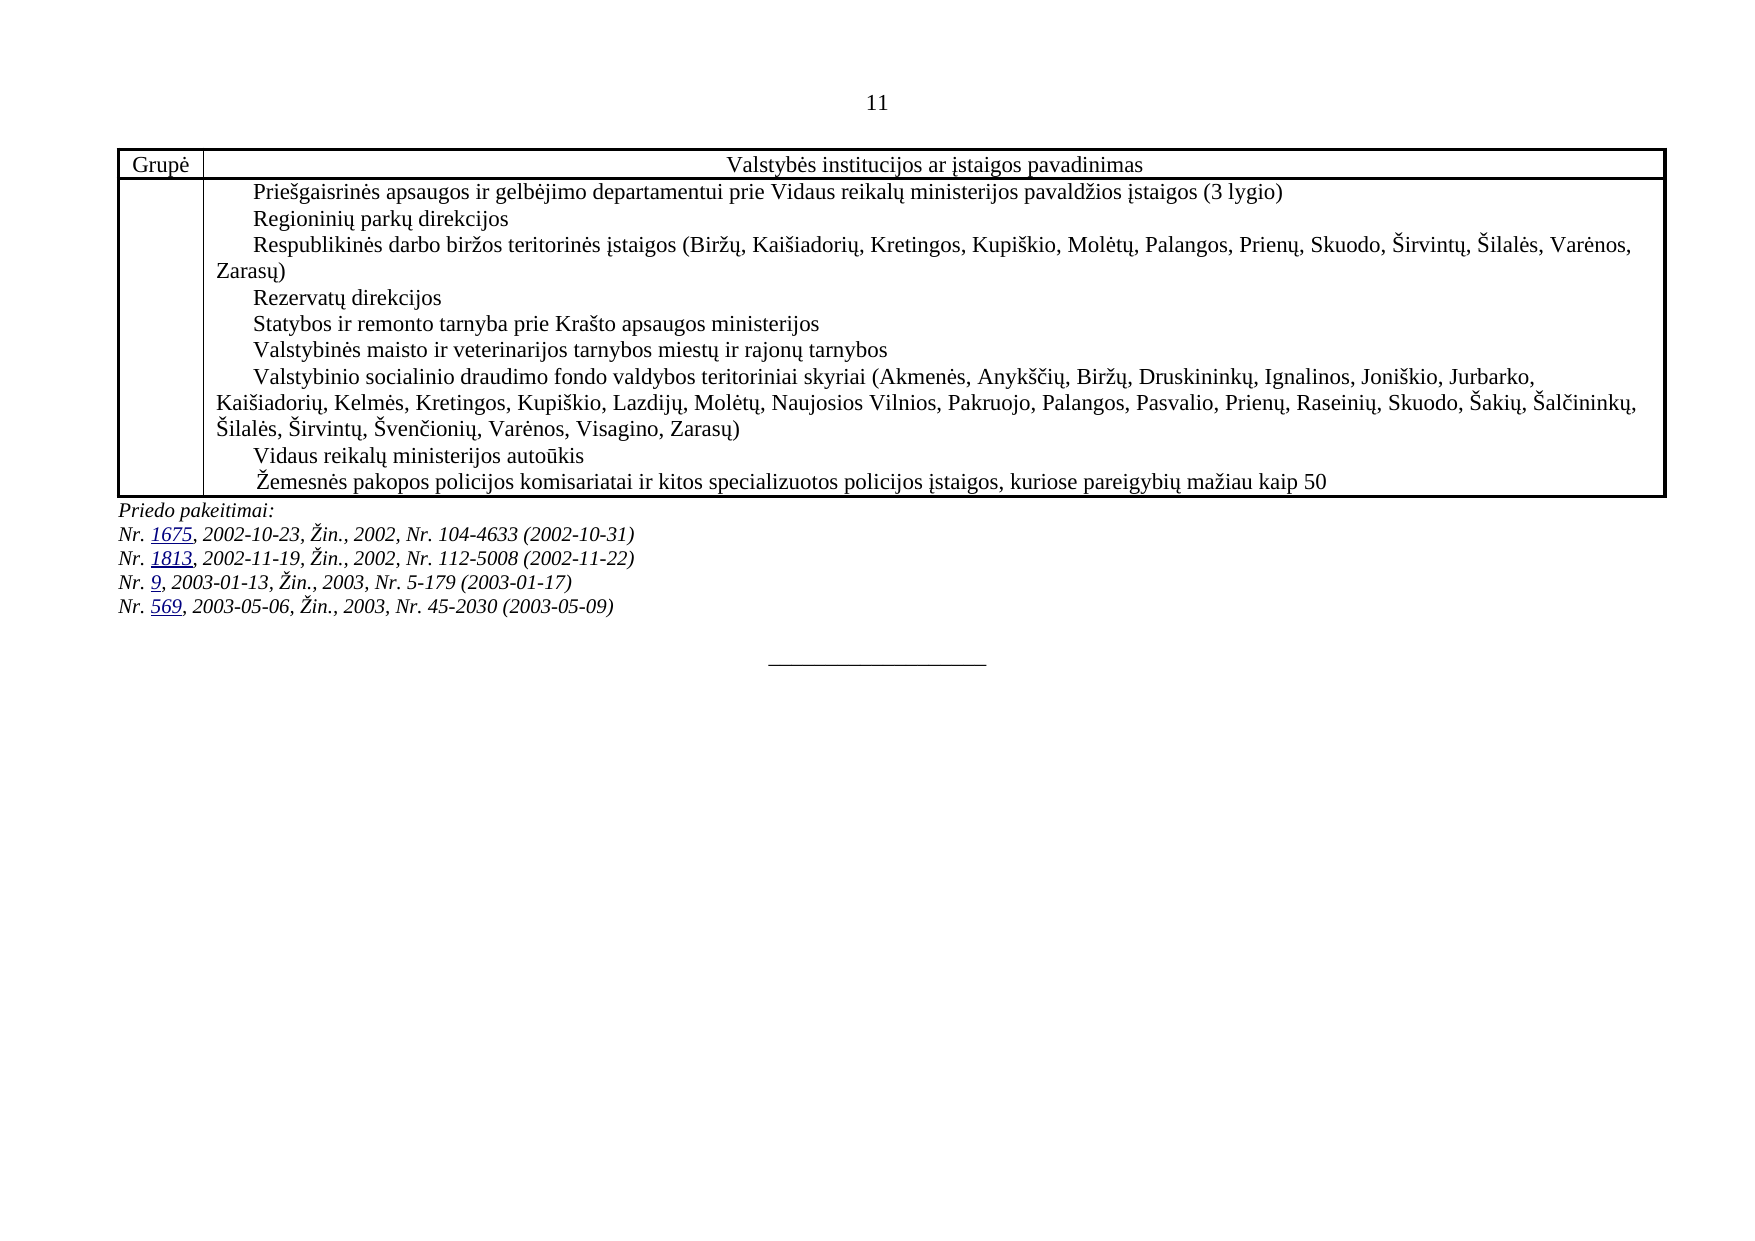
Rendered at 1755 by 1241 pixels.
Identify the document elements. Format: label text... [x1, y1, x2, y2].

table_cell [120, 180, 203, 494]
table_header Grupė [120, 151, 203, 177]
text Nr. 569, 2003-05-06, Žin., 2003, Nr. 45-2030 (2003-05-09) [118, 594, 1636, 618]
table_cell Priešgaisrinės apsaugos ir gelbėjimo departamentui prie Vidaus reikalų ministerijos pavaldžios įstaigos (3 lygio) Regioninių parkų direkcijos Respublikinės darbo biržos teritorinės įstaigos (Biržų, Kaišiadorių, Kretingos, Kupiškio, Molėtų, Palangos, Prienų, Skuodo, Širvintų, Šilalės, Varėnos, Zarasų) Rezervatų direkcijos Statybos ir remonto tarnyba prie Krašto apsaugos ministerijos Valstybinės maisto ir veterinarijos tarnybos miestų ir rajonų tarnybos Valstybinio socialinio draudimo fondo valdybos teritoriniai skyriai (Akmenės, Anykščių, Biržų, Druskininkų, Ignalinos, Joniškio, Jurbarko, Kaišiadorių, Kelmės, Kretingos, Kupiškio, Lazdijų, Molėtų, Naujosios Vilnios, Pakruojo, Palangos, Pasvalio, Prienų, Raseinių, Skuodo, Šakių, Šalčininkų, Šilalės, Širvintų, Švenčionių, Varėnos, Visagino, Zarasų) Vidaus reikalų ministerijos autoūkis Žemesnės pakopos policijos komisariatai ir kitos specializuotos policijos įstaigos, kuriose pareigybių mažiau kaip 50 [204, 180, 1663, 494]
text Nr. 1675, 2002-10-23, Žin., 2002, Nr. 104-4633 (2002-10-31) [118, 522, 1636, 546]
table_header Valstybės institucijos ar įstaigos pavadinimas [204, 151, 1663, 177]
text Nr. 1813, 2002-11-19, Žin., 2002, Nr. 112-5008 (2002-11-22) [118, 546, 1636, 570]
text ___________________ [118, 642, 1636, 668]
text Nr. 9, 2003-01-13, Žin., 2003, Nr. 5-179 (2003-01-17) [118, 570, 1636, 594]
text Priedo pakeitimai: [118, 498, 1636, 522]
